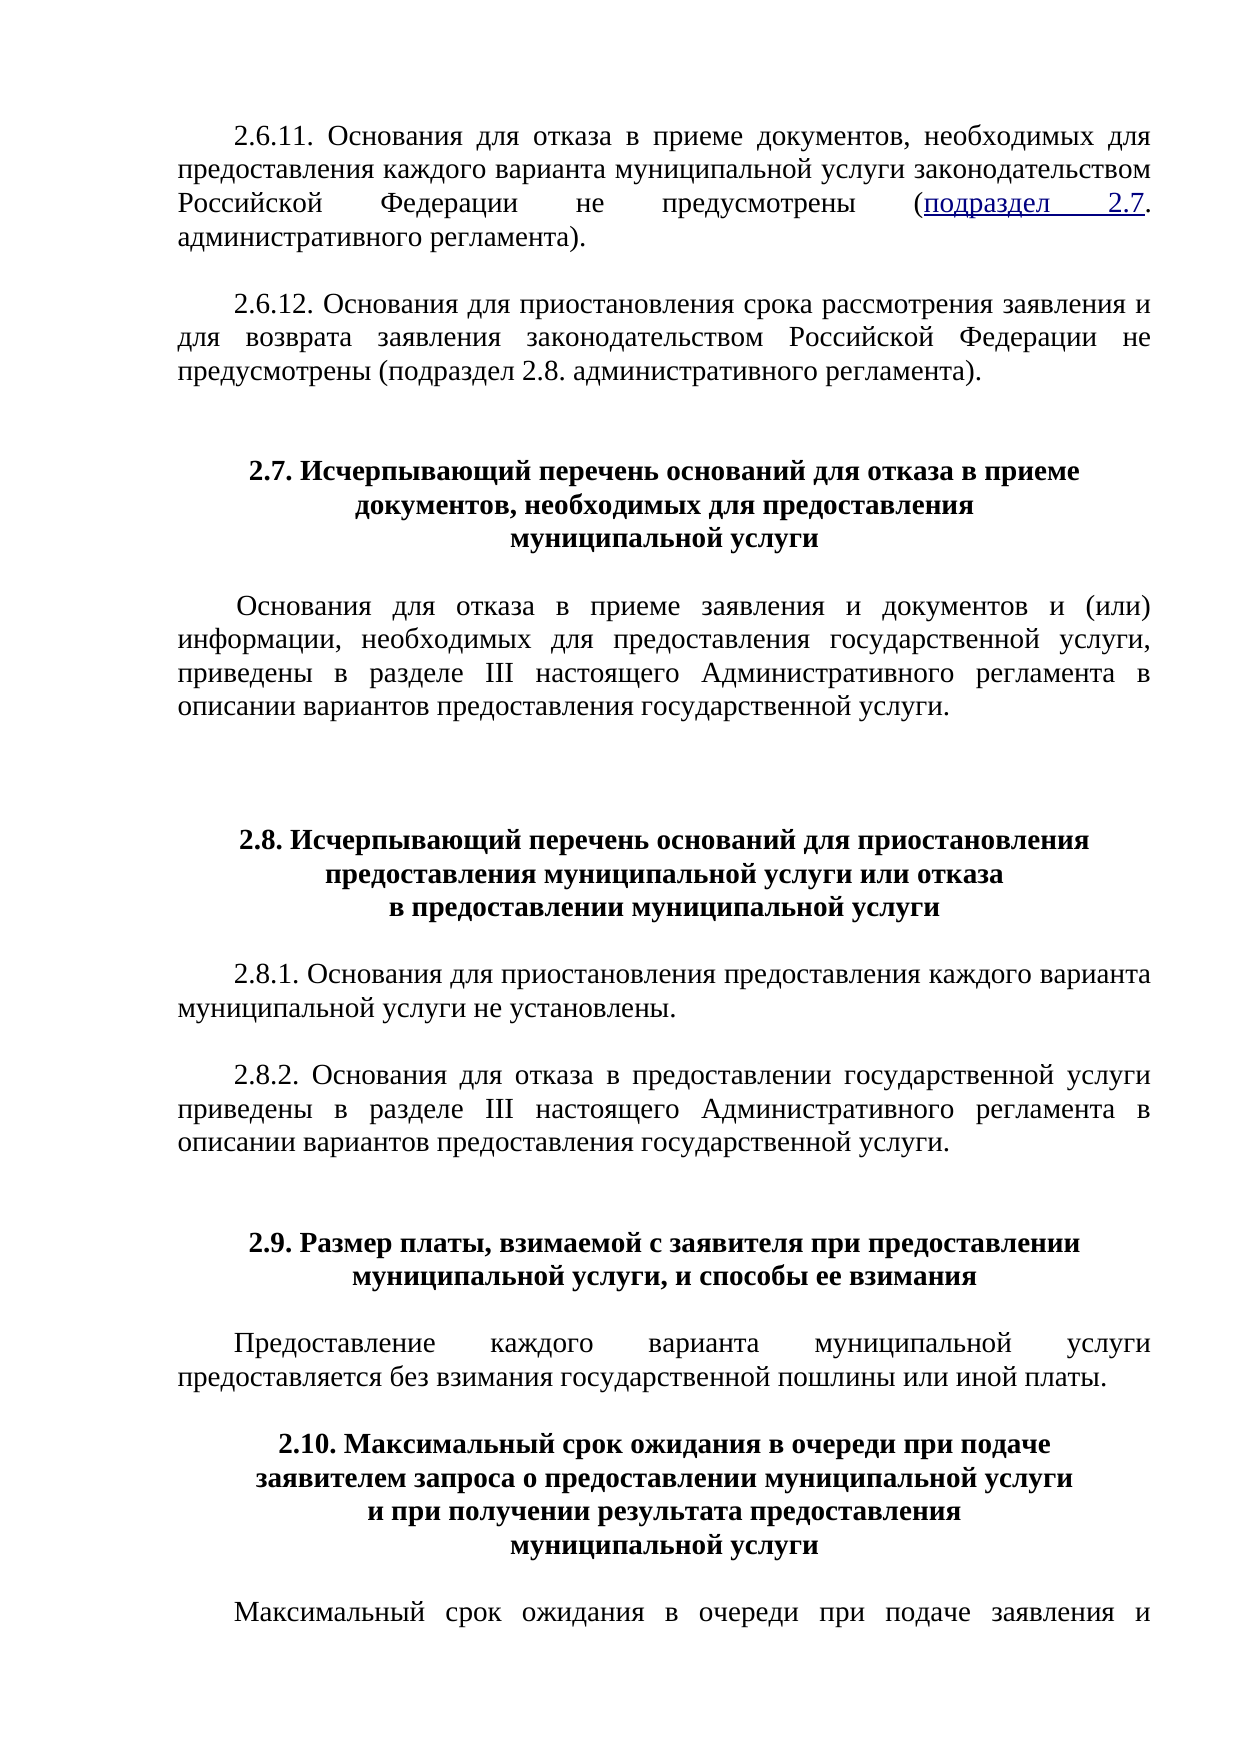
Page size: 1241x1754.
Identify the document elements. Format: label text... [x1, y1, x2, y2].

title муниципальной услуги [177, 521, 1152, 554]
text 2.8.1. Основания для приостановления предоставления каждого варианта муниципальной услуги не установлены. [177, 957, 1152, 1024]
text Максимальный срок ожидания в очереди при подаче заявления и [177, 1594, 1152, 1627]
title 2.10. Максимальный срок ожидания в очереди при подаче [177, 1426, 1152, 1460]
title 2.7. Исчерпывающий перечень оснований для отказа в приеме [177, 453, 1152, 487]
title предоставления муниципальной услуги или отказа [177, 856, 1152, 889]
title документов, необходимых для предоставления [177, 487, 1152, 521]
text 2.6.12. Основания для приостановления срока рассмотрения заявления и для возврата заявления законодательством Российской Федерации не предусмотрены (подраздел 2.8. административного регламента). [177, 286, 1152, 386]
text 2.6.11. Основания для отказа в приеме документов, необходимых для предоставления каждого варианта муниципальной услуги законодательством Российской Федерации не предусмотрены (подраздел 2.7. административного регламента). [177, 118, 1152, 252]
title в предоставлении муниципальной услуги [177, 889, 1152, 923]
title 2.8. Исчерпывающий перечень оснований для приостановления [177, 822, 1152, 856]
title 2.8.2. Основания для отказа в предоставлении государственной услуги приведены в разделе III настоящего Административного регламента в описании вариантов предоставления государственной услуги. [177, 1057, 1152, 1158]
text Предоставление каждого варианта муниципальной услуги предоставляется без взимания государственной пошлины или иной платы. [177, 1326, 1152, 1393]
title заявителем запроса о предоставлении муниципальной услуги [177, 1460, 1152, 1493]
title и при получении результата предоставления [177, 1493, 1152, 1527]
title 2.9. Размер платы, взимаемой с заявителя при предоставлении [177, 1225, 1152, 1258]
title муниципальной услуги [177, 1527, 1152, 1560]
text Основания для отказа в приеме заявления и документов и (или) информации, необходимых для предоставления государственной услуги, приведены в разделе III настоящего Административного регламента в описании вариантов предоставления государственной услуги. [177, 588, 1152, 722]
title муниципальной услуги, и способы ее взимания [177, 1258, 1152, 1292]
